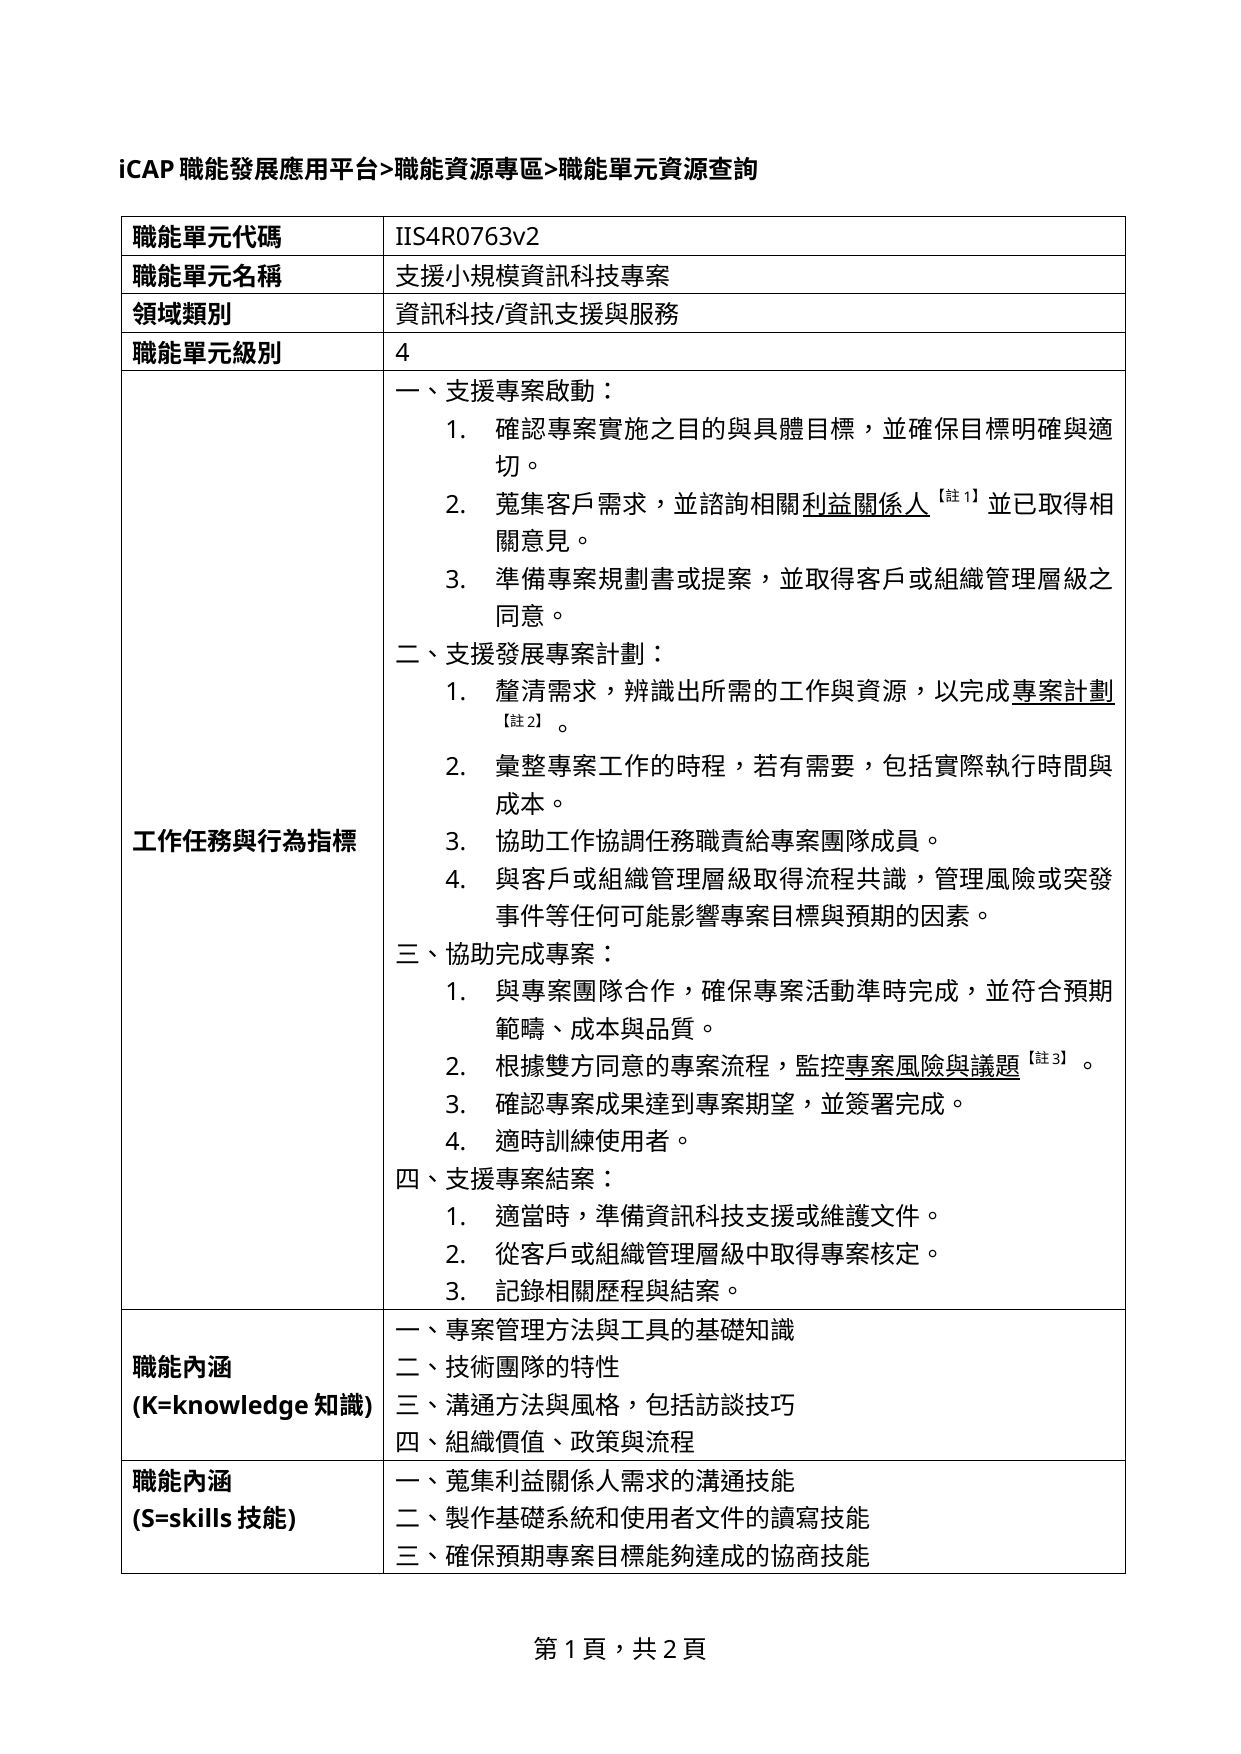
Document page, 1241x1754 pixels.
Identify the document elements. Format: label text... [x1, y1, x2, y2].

table_cell 蒐集利益關係人需求的溝通技能 製作基礎系統和使用者文件的讀寫技能 確保預期專案目標能夠達成的協商技能 能監控專案的規劃與組織技能 [384, 1461, 1125, 1573]
table_cell 支援小規模資訊科技專案 [384, 256, 1125, 293]
table_cell 資訊科技/資訊支援與服務 [384, 294, 1125, 332]
table_cell 工作任務與行為指標 [122, 371, 383, 1309]
table_cell 專案管理方法與工具的基礎知識 技術團隊的特性 溝通方法與風格，包括訪談技巧 組織價值、政策與流程 [384, 1310, 1125, 1460]
table_cell 支援專案啟動： 確認專案實施之目的與具體目標，並確保目標明確與適切。 蒐集客戶需求，並諮詢相關利益關係人【註1】並已取得相關意見。 準備專案規劃書或提案，並取得客戶或組織管理層級之同意。 支援發展專案計劃： 釐清需求，辨識出所需的工作與資源，以完成專案計劃【註2】。 彙整專案工作的時程，若有需要，包括實際執行時間與成本。 協助工作協調任務職責給專案團隊成員。 與客戶或組織管理層級取得流程共識，管理風險或突發事件等任何可能影響專案目標與預期的因素。 協助完成專案： 與專案團隊合作，確保專案活動準時完成，並符合預期範疇、成本與品質。 根據雙方同意的專案流程，監控專案風險與議題【註3】。 確認專案成果達到專案期望，並簽署完成。 適時訓練使用者。 支援專案結案： 適當時，準備資訊科技支援或維護文件。 從客戶或組織管理層級中取得專案核定。 記錄相關歷程與結案。 [384, 371, 1125, 1309]
table_cell 職能單元級別 [122, 333, 383, 370]
table_cell 職能單元名稱 [122, 256, 383, 293]
table_cell 職能內涵 (K=knowledge知識) [122, 1310, 383, 1460]
table_cell 領域類別 [122, 294, 383, 332]
table_header IIS4R0763v2 [384, 217, 1125, 254]
table_header 職能單元代碼 [122, 217, 383, 254]
table_cell 職能內涵 (S=skills技能) [122, 1461, 383, 1573]
table_cell 4 [384, 333, 1125, 370]
